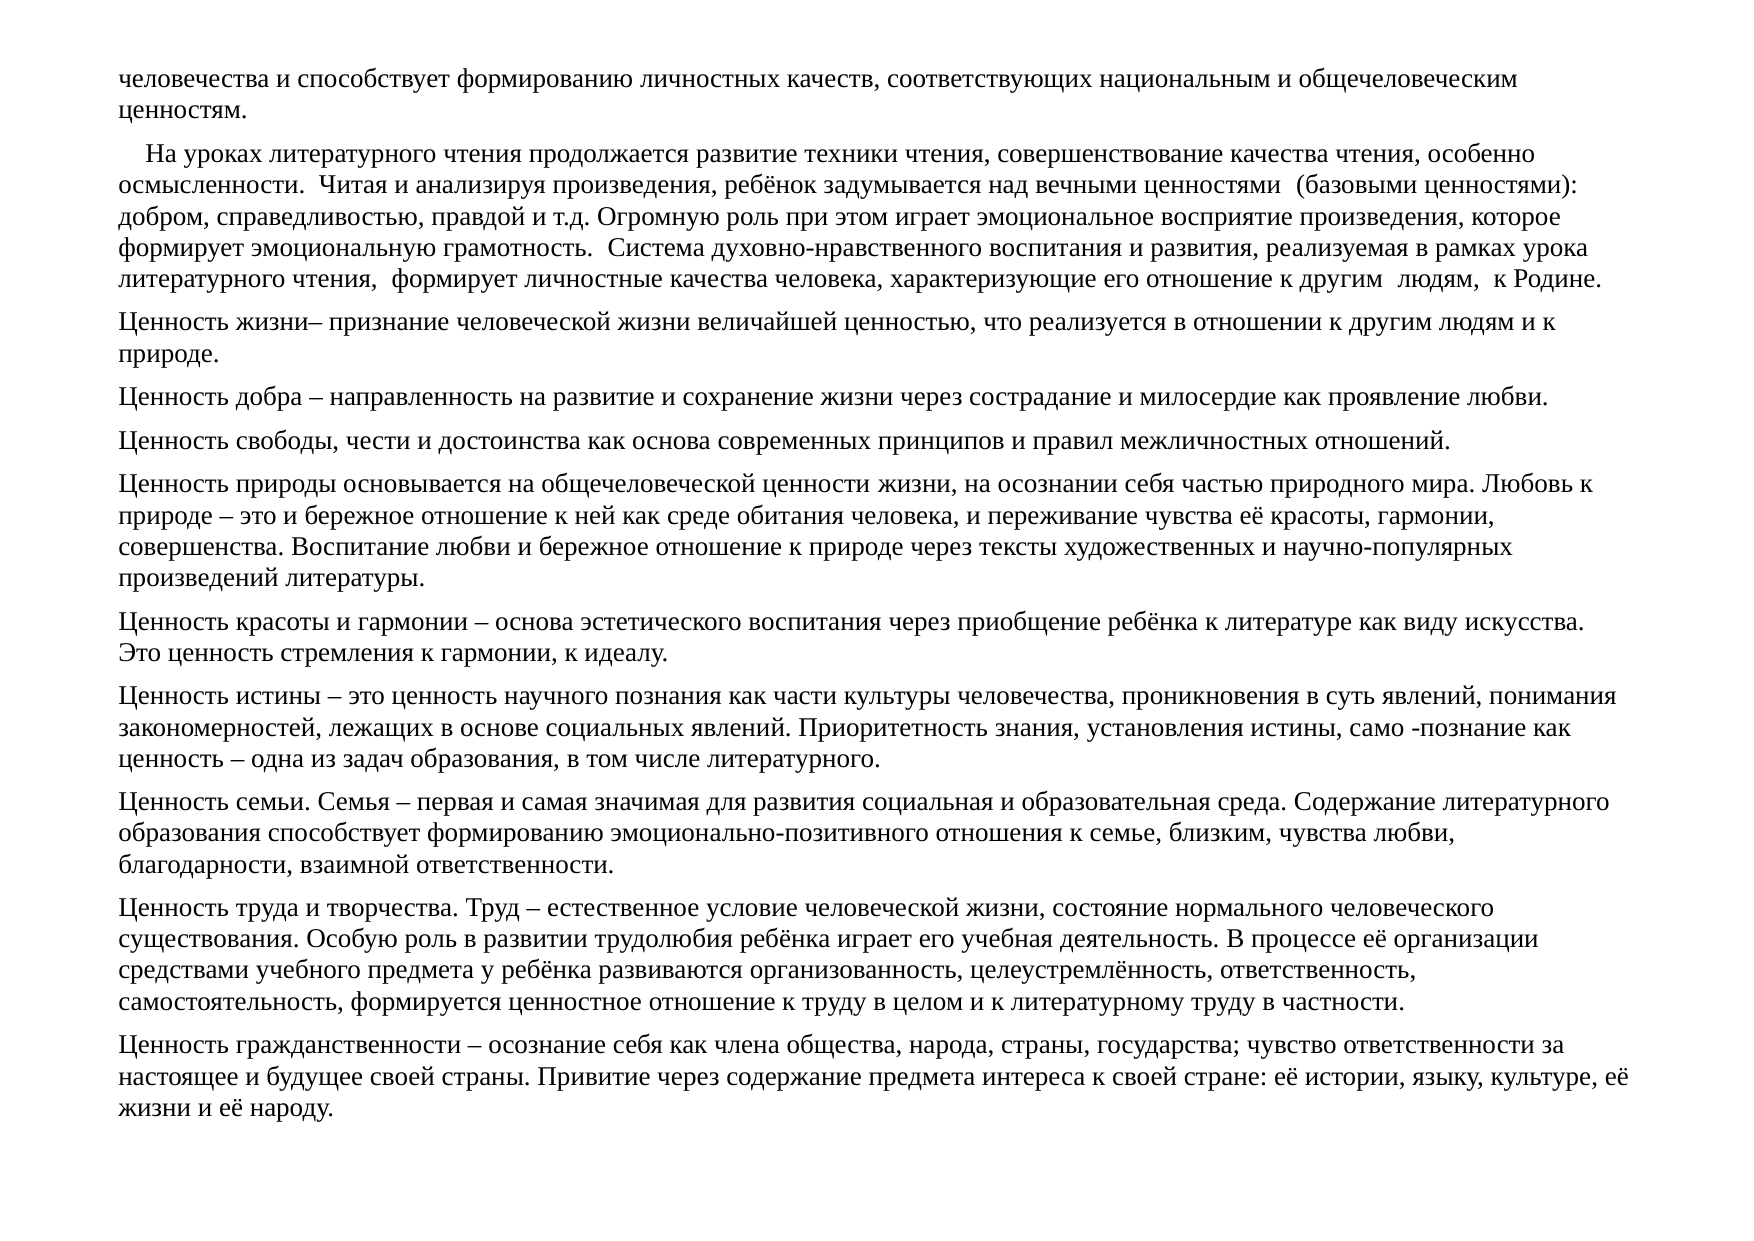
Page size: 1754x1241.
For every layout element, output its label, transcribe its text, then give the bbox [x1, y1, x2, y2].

text человечества и способствует формированию личностных качеств, соответствующих национальным и общечеловеческим ценностям. [118, 62, 1636, 125]
text Ценность семьи. Семья – первая и самая значимая для развития социальная и образовательная среда. Содержание литературного образования способствует формированию эмоционально-позитивного отношения к семье, близким, чувства любви, благодарности, взаимной ответственности. [118, 785, 1636, 879]
text Ценность гражданственности – осознание себя как члена общества, народа, страны, государства; чувство ответственности за настоящее и будущее своей страны. Привитие через содержание предмета интереса к своей стране: её истории, языку, культуре, её жизни и её народу. [118, 1028, 1636, 1122]
text Ценность жизни– признание человеческой жизни величайшей ценностью, что реализуется в отношении к другим людям и к природе. [118, 306, 1636, 368]
text Ценность труда и творчества. Труд – естественное условие человеческой жизни, состояние нормального человеческого существования. Особую роль в развитии трудолюбия ребёнка играет его учебная деятельность. В процессе её организации средствами учебного предмета у ребёнка развиваются организованность, целеустремлённость, ответственность, самостоятельность, формируется ценностное отношение к труду в целом и к литературному труду в частности. [118, 891, 1636, 1016]
text Ценность красоты и гармонии – основа эстетического воспитания через приобщение ребёнка к литературе как виду искусства. Это ценность стремления к гармонии, к идеалу. [118, 605, 1636, 667]
text Ценность природы основывается на общечеловеческой ценности жизни, на осознании себя частью природного мира. Любовь к природе – это и бережное отношение к ней как среде обитания человека, и переживание чувства её красоты, гармонии, совершенства. Воспитание любви и бережное отношение к природе через тексты художественных и научно-популярных произведений литературы. [118, 468, 1636, 592]
text Ценность свободы, чести и достоинства как основа современных принципов и правил межличностных отношений. [118, 424, 1636, 455]
text Ценность добра – направленность на развитие и сохранение жизни через сострадание и милосердие как проявление любви. [118, 380, 1636, 411]
text На уроках литературного чтения продолжается развитие техники чтения, совершенствование качества чтения, особенно осмысленности. Читая и анализируя произведения, ребёнок задумывается над вечными ценностями (базовыми ценностями): добром, справедливостью, правдой и т.д. Огромную роль при этом играет эмоциональное восприятие произведения, которое формирует эмоциональную грамотность. Система духовно-нравственного воспитания и развития, реализуемая в рамках урока литературного чтения, формирует личностные качества человека, характеризующие его отношение к другим людям, к Родине. [118, 137, 1636, 293]
text Ценность истины – это ценность научного познания как части культуры человечества, проникновения в суть явлений, понимания закономерностей, лежащих в основе социальных явлений. Приоритетность знания, установления истины, само -познание как ценность – одна из задач образования, в том числе литературного. [118, 679, 1636, 773]
